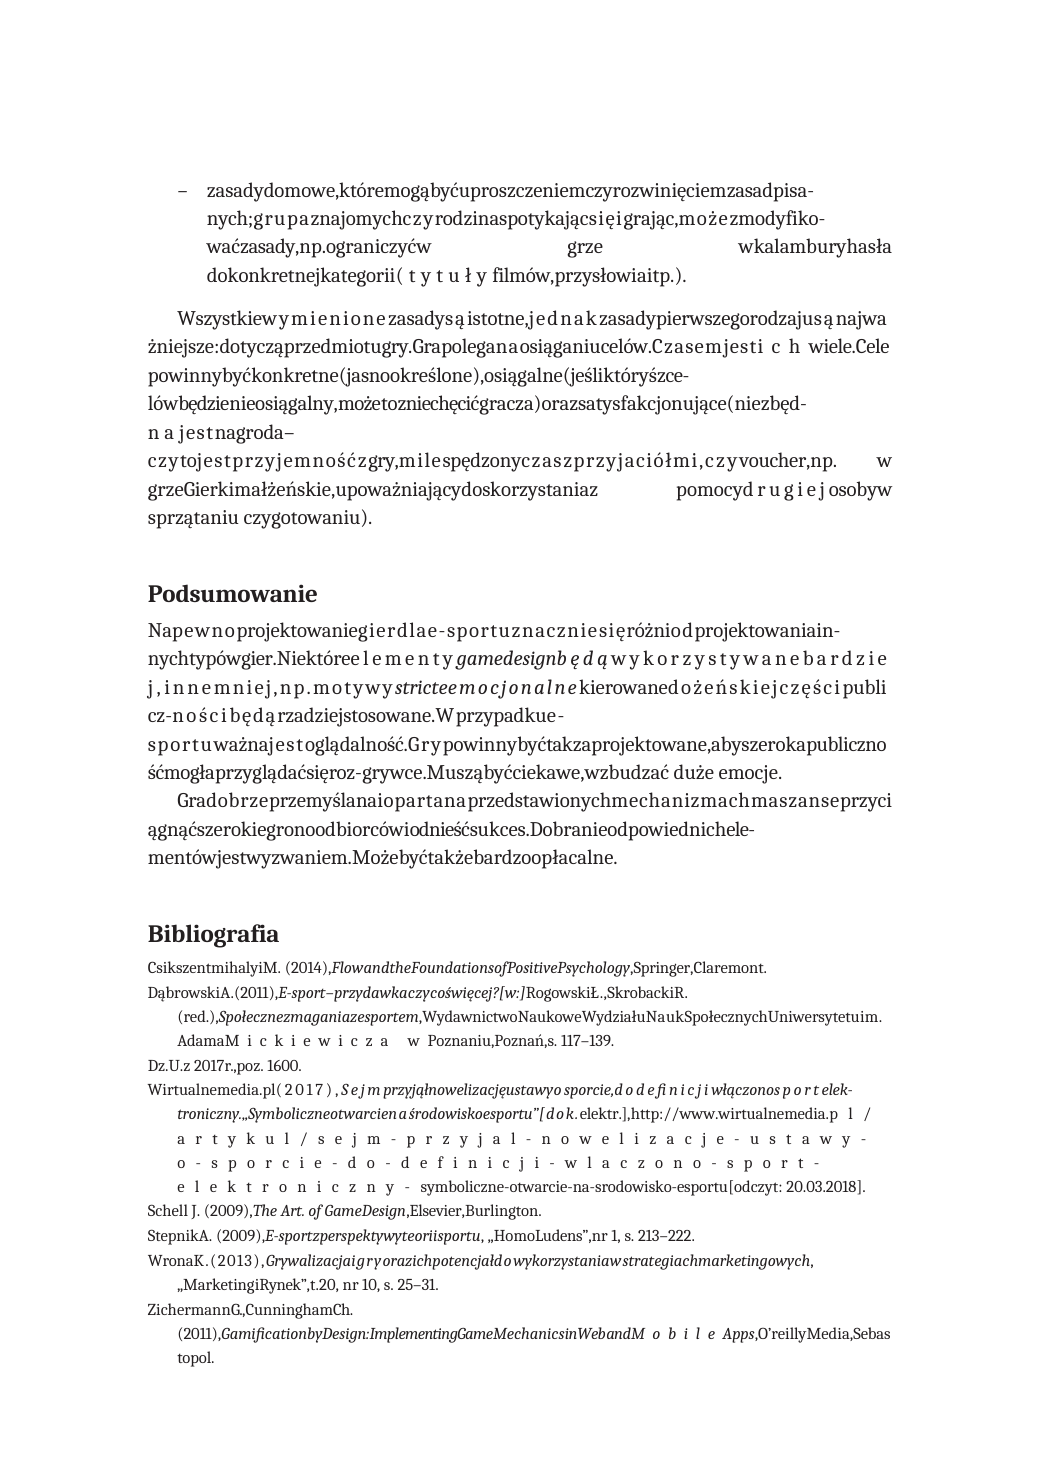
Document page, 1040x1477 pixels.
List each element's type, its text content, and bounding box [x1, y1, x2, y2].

subtitle Bibliografia [148, 920, 904, 949]
text Napewnoprojektowaniegierdlae-sportuznaczniesięróżniodprojektowaniain-nychtypówgier.Niektóreelementygamedesignbędąwykorzystywanebardziej,innemniej,np.motywystricteemocjonalnekierowanedożeńskiejczęścipublicz-nościbędąrzadziejstosowane.Wprzypadkue-sportuważnajestoglądalność.Grypowinnybyćtakzaprojektowane,abyszerokapublicznośćmogłaprzyglądaćsięroz-grywce.Musząbyćciekawe,wzbudzać duże emocje. [148, 618, 892, 785]
text WronaK.(2013),Grywalizacjaigryorazichpotencjałdowykorzystaniawstrategiachmarketingowych, [148, 1251, 904, 1270]
text ZichermannG.,CunninghamCh.(2011),GamificationbyDesign:ImplementingGameMechanicsinWebandMobileApps,O’reillyMedia,Sebastopol. [147, 1300, 892, 1368]
text StepnikA. (2009),E-sportzperspektywyteoriisportu, „HomoLudens”,nr 1, s. 213–222. [148, 1226, 904, 1246]
text Wirtualnemedia.pl(2017),Sejmprzyjąłnowelizacjęustawyosporcie,dodefinicjiwłączonosportelek-troniczny.„Symboliczneotwarcienaśrodowiskoesportu”[dok.elektr.],http://www.wirtualnemedia.pl/artykul/sejm-przyjal-nowelizacje-ustawy-o-sporcie-do-definicji-wlaczono-sport-elektroniczny-symboliczne-otwarcie-na-srodowisko-esportu[odczyt: 20.03.2018]. [147, 1081, 892, 1197]
text Wszystkiewymienionezasadysąistotne,jednakzasadypierwszegorodzajusąnajważniejsze:dotycząprzedmiotugry.Grapoleganaosiąganiucelów.Czasemjestichwiele.Celepowinnybyćkonkretne(jasnookreślone),osiągalne(jeśliktóryśzce-lówbędzienieosiągalny,możetozniechęcićgracza)orazsatysfakcjonujące(niezbęd-najestnagroda–czytojestprzyjemnośćzgry,milespędzonyczaszprzyjaciółmi,czyvoucher,np. w grzeGierkimałżeńskie,upoważniającydoskorzystaniaz pomocydrugiejosobyw sprzątaniu czygotowaniu). [148, 307, 892, 530]
text DąbrowskiA.(2011),E-sport–przydawkaczycoświęcej?[w:]RogowskiŁ.,SkrobackiR.(red.),Społecznezmaganiazesportem,WydawnictwoNaukoweWydziałuNaukSpołecznychUniwersytetuim.AdamaMickiewicza wPoznaniu,Poznań,s. 117–139. [147, 983, 892, 1051]
text Gradobrzeprzemyślanaiopartanaprzedstawionychmechanizmachmaszanseprzyciągnąćszerokiegronoodbiorcówiodnieśćsukces.Dobranieodpowiednichele-mentówjestwyzwaniem.Możebyćtakżebardzoopłacalne. [148, 789, 892, 870]
text CsikszentmihalyiM. (2014),FlowandtheFoundationsofPositivePsychology,Springer,Claremont. [148, 958, 904, 978]
text „MarketingiRynek”,t.20, nr 10, s. 25–31. [177, 1276, 904, 1295]
text Schell J. (2009),The Art. of GameDesign,Elsevier,Burlington. [148, 1202, 904, 1221]
subtitle Podsumowanie [148, 580, 904, 609]
text Dz.U.z 2017r.,poz. 1600. [148, 1056, 904, 1075]
list zasadydomowe,któremogąbyćuproszczeniemczyrozwinięciemzasadpisa-nych;grupaznajomychczyrodzinaspotykającsięigrając,możezmodyfiko-waćzasady,np.ograniczyćw grze wkalamburyhasła dokonkretnejkategorii(tytułyfilmów,przysłowiaitp.). [177, 178, 892, 288]
